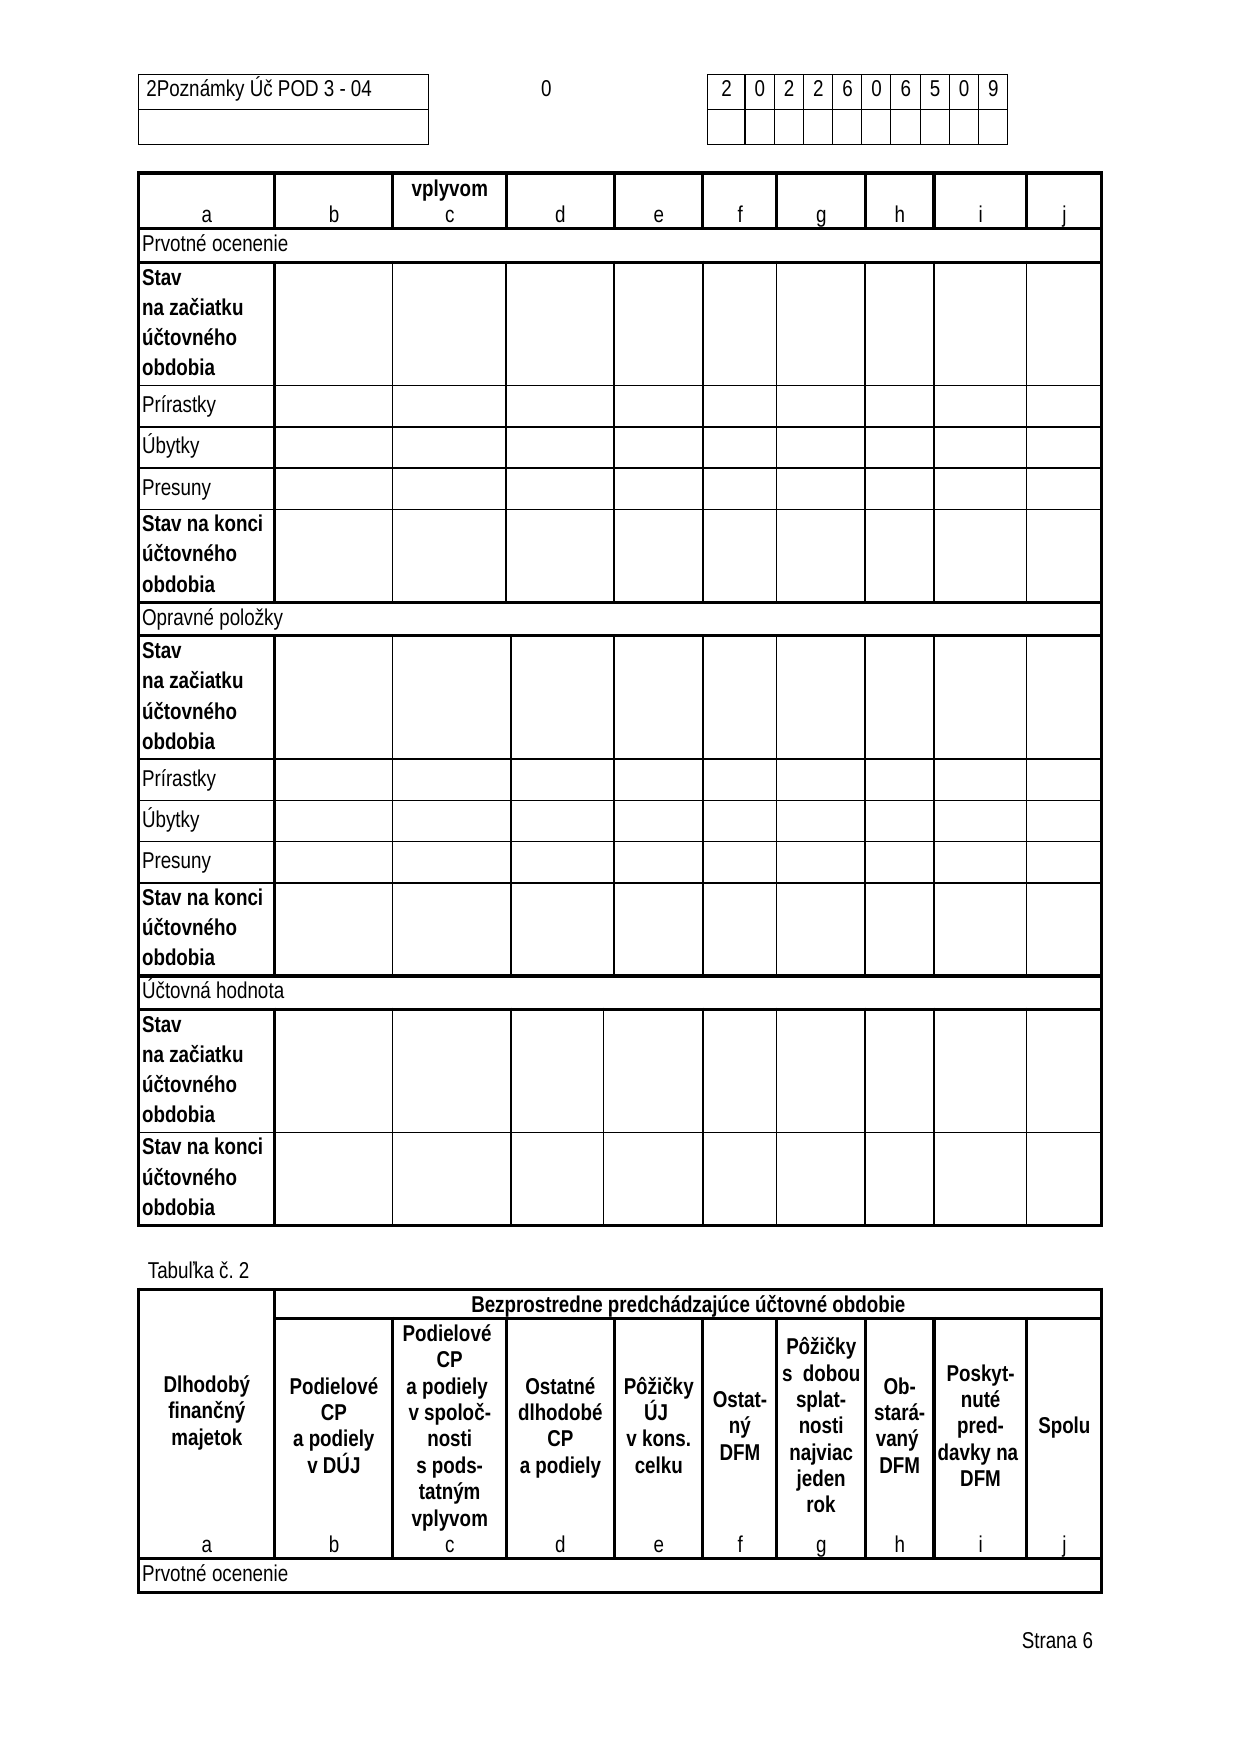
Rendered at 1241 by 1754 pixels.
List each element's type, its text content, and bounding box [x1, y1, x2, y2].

table_cell [935, 386, 1026, 426]
table_cell [604, 1133, 702, 1224]
table_cell [512, 760, 613, 799]
table_cell [1027, 760, 1100, 799]
table_cell Stav na konci účtovného obdobia [140, 510, 273, 601]
table_cell [512, 1011, 603, 1132]
table_cell Stav na konci účtovného obdobia [140, 884, 273, 974]
table_cell [1027, 264, 1100, 384]
table_cell Podielové CP a podiely v DÚJ [276, 1320, 391, 1531]
table_cell [866, 842, 933, 882]
table_cell [276, 428, 392, 467]
table_cell [393, 842, 510, 882]
table_cell [704, 510, 776, 601]
table_cell Stav na konci účtovného obdobia [140, 1133, 273, 1224]
table_cell [704, 428, 776, 467]
table_cell [616, 175, 701, 201]
table_cell [866, 1011, 933, 1132]
table_cell [867, 175, 932, 201]
table_cell [1027, 386, 1100, 426]
table_cell g [778, 201, 864, 227]
table_cell Účtovná hodnota [140, 978, 1100, 1008]
table_cell d [508, 1531, 613, 1557]
table_cell c [394, 1531, 505, 1557]
table_cell [507, 264, 613, 384]
table_cell Prírastky [140, 386, 273, 426]
table_cell [935, 469, 1026, 509]
table_cell b [276, 1531, 391, 1557]
table_cell [276, 175, 391, 201]
table_cell [777, 386, 864, 426]
table_cell [704, 469, 776, 509]
table_cell Ob-stará-vaný DFM [867, 1320, 932, 1531]
table_cell Pôžičky s dobou splat-nosti najviac jeden rok [778, 1320, 864, 1531]
table_cell [935, 1133, 1026, 1224]
table_cell Presuny [140, 469, 273, 509]
table_cell [615, 801, 702, 841]
table_cell [507, 386, 613, 426]
table_cell [704, 637, 776, 758]
table_cell [866, 637, 933, 758]
table_cell [704, 842, 776, 882]
table_cell [777, 842, 864, 882]
table_cell [777, 1133, 864, 1224]
table_cell h [867, 1531, 932, 1557]
table_cell [777, 264, 864, 384]
table_header Bezprostredne predchádzajúce účtovné obdobie [276, 1291, 1100, 1317]
text Tabuľka č. 2 [148, 1257, 1093, 1283]
table_cell [615, 760, 702, 799]
table_cell [777, 760, 864, 799]
table_cell [393, 386, 505, 426]
table_cell i [936, 1531, 1025, 1557]
table_cell Stav na začiatku účtovného obdobia [140, 264, 273, 384]
table_cell [936, 175, 1025, 201]
table_cell f [704, 1531, 775, 1557]
table_cell [276, 801, 392, 841]
table_cell [866, 264, 933, 384]
table_cell [1027, 510, 1100, 601]
table_cell Prírastky [140, 760, 273, 799]
table_cell [393, 884, 510, 974]
table_cell e [616, 201, 701, 227]
table_cell [276, 884, 392, 974]
table_cell [935, 428, 1026, 467]
table_cell [512, 637, 613, 758]
table_cell [512, 842, 613, 882]
table_cell [276, 510, 392, 601]
table_cell [777, 637, 864, 758]
table_cell [393, 428, 505, 467]
table_cell [777, 884, 864, 974]
table_cell [615, 386, 702, 426]
table_cell [276, 842, 392, 882]
table_cell [935, 1011, 1026, 1132]
table_cell Spolu [1028, 1320, 1100, 1531]
table_cell [393, 1133, 510, 1224]
table_cell [778, 175, 864, 201]
table_cell [704, 264, 776, 384]
table_cell [1027, 469, 1100, 509]
table_cell [1028, 175, 1100, 201]
table_cell [615, 842, 702, 882]
table_cell [704, 801, 776, 841]
table_cell a [140, 201, 273, 227]
table_cell [393, 510, 505, 601]
table_cell j [1028, 201, 1100, 227]
table_cell Podielové CP a podiely v spoloč-nosti s pods-tatným vplyvom [394, 1320, 505, 1531]
table_cell [704, 386, 776, 426]
table_cell [777, 1011, 864, 1132]
table_cell [866, 469, 933, 509]
table_cell [935, 510, 1026, 601]
table_cell [507, 510, 613, 601]
table_cell [276, 1133, 392, 1224]
table_cell Ostat-ný DFM [704, 1320, 775, 1531]
table_cell [276, 1011, 392, 1132]
table_cell [615, 884, 702, 974]
table_cell [393, 801, 510, 841]
table_cell [1027, 801, 1100, 841]
table_cell [1027, 428, 1100, 467]
table_cell [615, 469, 702, 509]
table_cell [704, 175, 775, 201]
table_cell [1027, 1011, 1100, 1132]
table_cell [276, 264, 392, 384]
table_cell [704, 1133, 776, 1224]
table_cell [393, 264, 505, 384]
table_cell [507, 469, 613, 509]
table_cell i [936, 201, 1025, 227]
table_cell [866, 510, 933, 601]
table_cell [615, 428, 702, 467]
table_cell Pôžičky ÚJ v kons. celku [616, 1320, 701, 1531]
table_cell [615, 510, 702, 601]
table_cell [704, 884, 776, 974]
table_cell Úbytky [140, 801, 273, 841]
table_cell b [276, 201, 391, 227]
table_cell [1027, 884, 1100, 974]
table_cell [935, 801, 1026, 841]
table_cell g [778, 1531, 864, 1557]
table_cell [704, 1011, 776, 1132]
table_cell [1027, 842, 1100, 882]
table_cell [935, 760, 1026, 799]
table_cell [777, 801, 864, 841]
table_cell Presuny [140, 842, 273, 882]
table_cell [508, 175, 613, 201]
table_cell [866, 1133, 933, 1224]
table_cell [866, 801, 933, 841]
table_cell [935, 637, 1026, 758]
table_cell [704, 760, 776, 799]
table_cell [393, 469, 505, 509]
table_cell Ostatné dlhodobé CP a podiely [508, 1320, 613, 1531]
table_cell d [508, 201, 613, 227]
table_cell [1027, 637, 1100, 758]
table_cell c [394, 201, 505, 227]
table_cell Prvotné ocenenie [140, 1560, 1100, 1591]
table_cell [615, 637, 702, 758]
table_cell f [704, 201, 775, 227]
table_cell [615, 264, 702, 384]
table_cell [604, 1011, 702, 1132]
table_cell [935, 264, 1026, 384]
table_cell Stav na začiatku účtovného obdobia [140, 1011, 273, 1132]
table_cell [276, 386, 392, 426]
table_cell [512, 801, 613, 841]
table_cell vplyvom [394, 175, 505, 201]
table_cell [276, 469, 392, 509]
table_cell e [616, 1531, 701, 1557]
table_cell [276, 637, 392, 758]
table_cell [777, 510, 864, 601]
table_header Dlhodobý finančný majetok [140, 1291, 273, 1531]
table_cell [866, 884, 933, 974]
table_cell [866, 760, 933, 799]
table_cell [1027, 1133, 1100, 1224]
table_cell [507, 428, 613, 467]
table_cell [393, 760, 510, 799]
table_cell [866, 428, 933, 467]
table_cell a [140, 1531, 273, 1557]
table_cell Opravné položky [140, 604, 1100, 634]
table_cell j [1028, 1531, 1100, 1557]
table_cell [393, 1011, 510, 1132]
table_cell Úbytky [140, 428, 273, 467]
table_cell Stav na začiatku účtovného obdobia [140, 637, 273, 758]
table_cell [393, 637, 510, 758]
table_cell Prvotné ocenenie [140, 230, 1100, 261]
table_cell [935, 842, 1026, 882]
table_cell [512, 884, 613, 974]
table_cell [512, 1133, 603, 1224]
table_cell h [867, 201, 932, 227]
table_cell [866, 386, 933, 426]
table_cell Poskyt-nuté pred-davky na DFM [936, 1320, 1025, 1531]
table_cell [777, 428, 864, 467]
table_cell [777, 469, 864, 509]
table_cell [935, 884, 1026, 974]
table_cell [276, 760, 392, 799]
